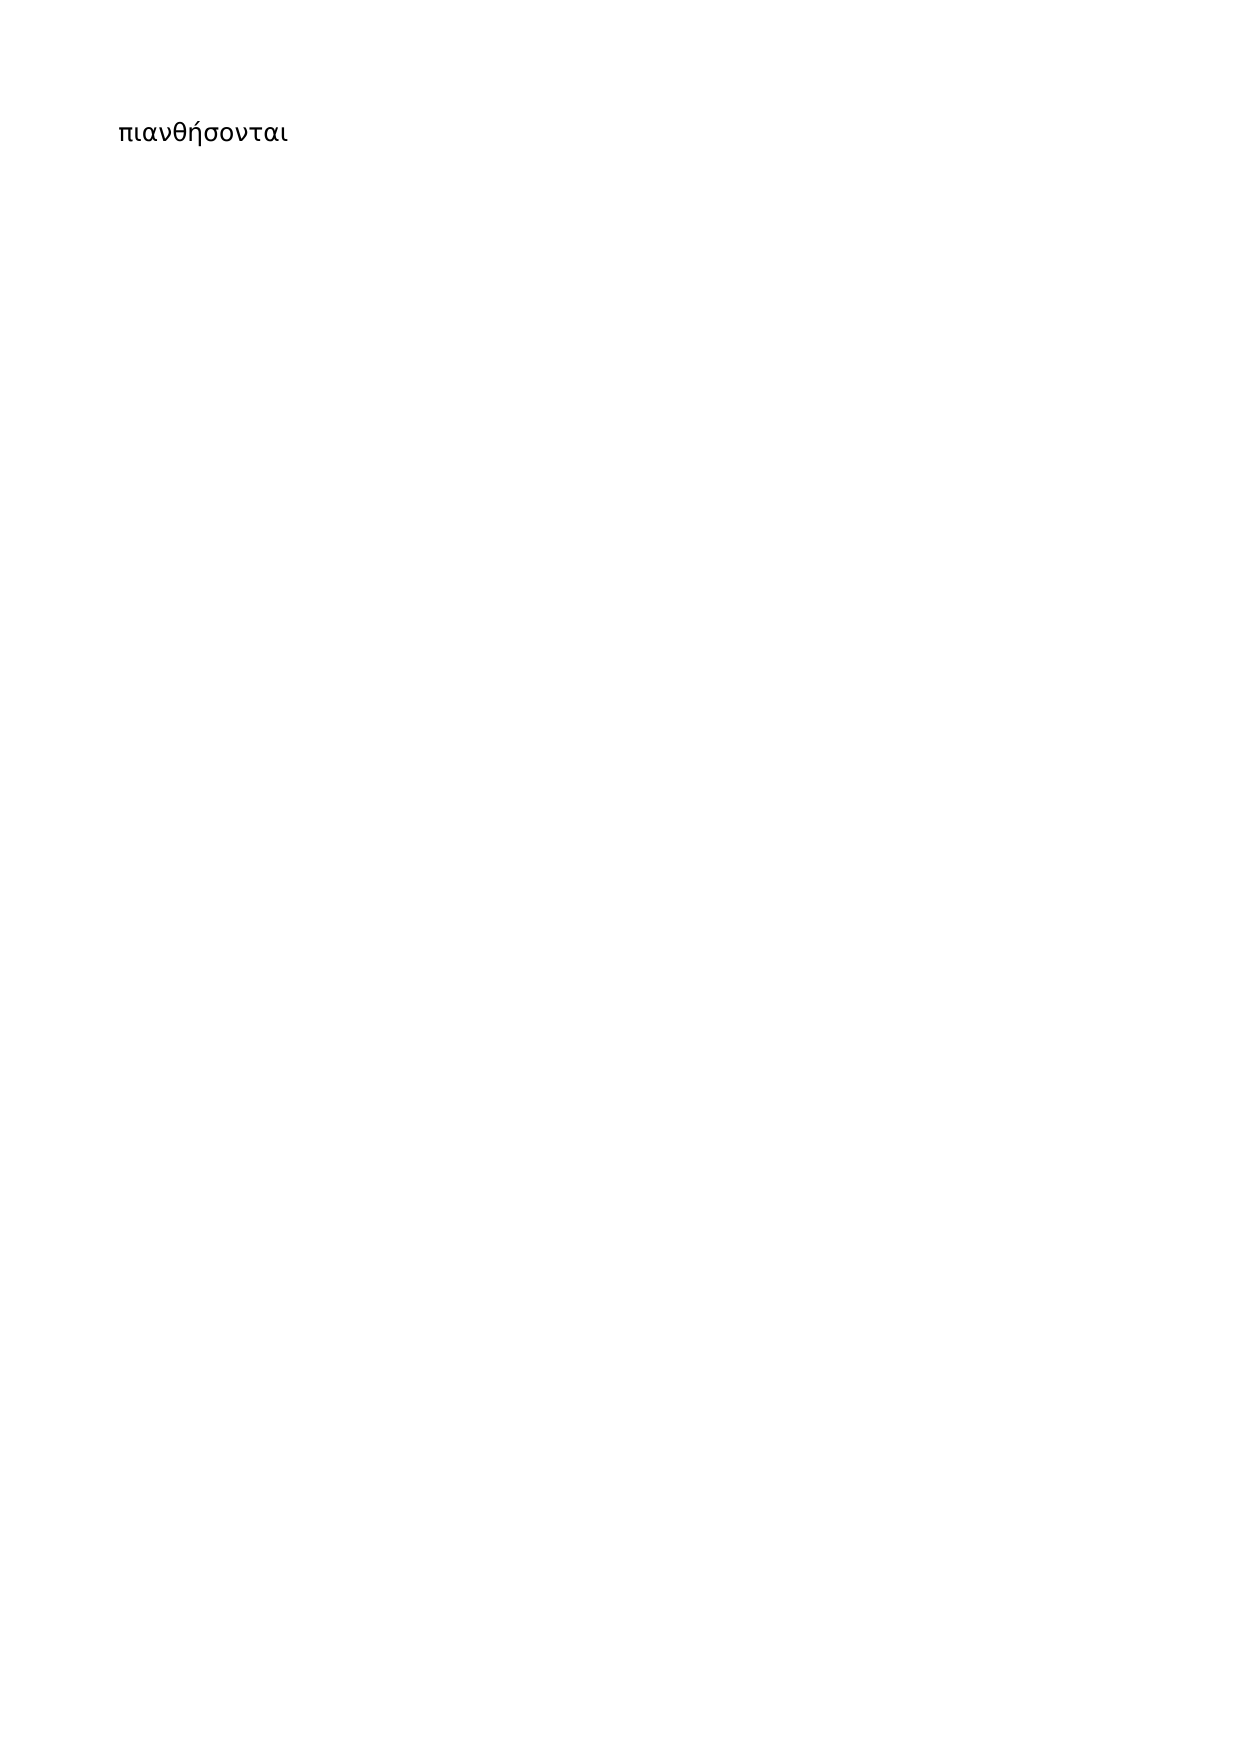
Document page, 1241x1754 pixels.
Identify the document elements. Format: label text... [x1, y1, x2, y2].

text πιανθήσονται [118, 118, 1122, 147]
